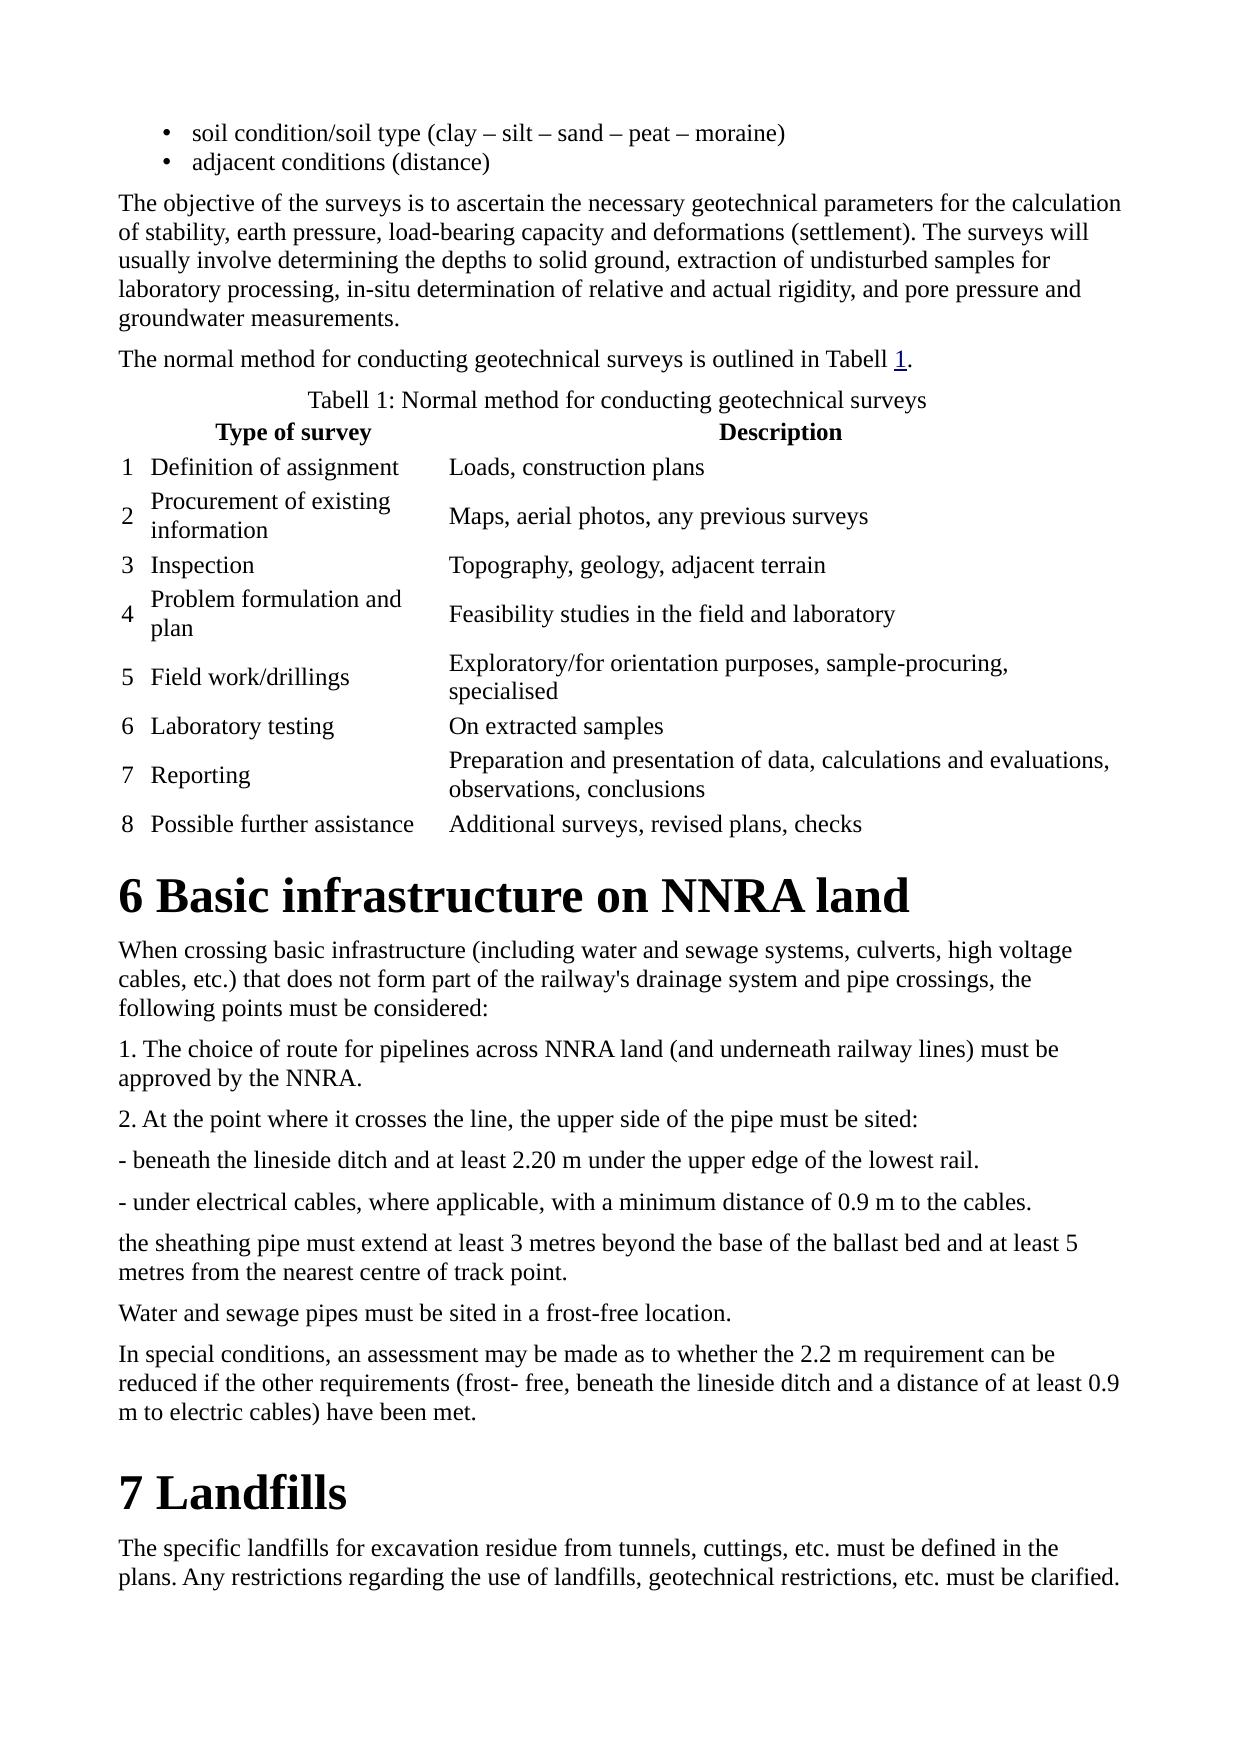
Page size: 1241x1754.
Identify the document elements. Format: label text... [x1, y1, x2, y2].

text Water and sewage pipes must be sited in a frost-free location. [118, 1298, 1122, 1327]
table_cell Problem formulation and plan [148, 581, 446, 645]
text - under electrical cables, where applicable, with a minimum distance of 0.9 m to the cables. [118, 1187, 1122, 1216]
table_header Description [446, 414, 1122, 449]
table_cell 5 [118, 645, 147, 708]
table_cell 1 [118, 449, 147, 483]
list adjacent conditions (distance) [162, 147, 1122, 176]
table_cell 6 [118, 708, 147, 743]
table_cell Field work/drillings [148, 645, 446, 708]
table_cell Definition of assignment [148, 449, 446, 483]
table_cell Maps, aerial photos, any previous surveys [446, 484, 1122, 547]
text Tabell 1: Normal method for conducting geotechnical surveys [118, 386, 1122, 414]
table_cell 8 [118, 806, 147, 841]
text - beneath the lineside ditch and at least 2.20 m under the upper edge of the lowest rail. [118, 1146, 1122, 1174]
text the sheathing pipe must extend at least 3 metres beyond the base of the ballast bed and at least 5 metres from the nearest centre of track point. [118, 1228, 1122, 1286]
table_cell 2 [118, 484, 147, 547]
table_cell Inspection [148, 547, 446, 581]
table_header Type of survey [148, 414, 446, 449]
table_cell Reporting [148, 743, 446, 806]
text When crossing basic infrastructure (including water and sewage systems, culverts, high voltage cables, etc.) that does not form part of the railway's drainage system and pipe crossings, the following points must be considered: [118, 936, 1122, 1022]
table_header [118, 414, 147, 449]
text 1. The choice of route for pipelines across NNRA land (and underneath railway lines) must be approved by the NNRA. [118, 1034, 1122, 1092]
table_cell 3 [118, 547, 147, 581]
table_cell Possible further assistance [148, 806, 446, 841]
table_cell 4 [118, 581, 147, 645]
table_cell Feasibility studies in the field and laboratory [446, 581, 1122, 645]
table_cell Exploratory/for orientation purposes, sample-procuring, specialised [446, 645, 1122, 708]
text In special conditions, an assessment may be made as to whether the 2.2 m requirement can be reduced if the other requirements (frost- free, beneath the lineside ditch and a distance of at least 0.9 m to electric cables) have been met. [118, 1339, 1122, 1426]
text The normal method for conducting geotechnical surveys is outlined in Tabell 1. [118, 344, 1122, 373]
text The specific landfills for excavation residue from tunnels, cuttings, etc. must be defined in the plans. Any restrictions regarding the use of landfills, geotechnical restrictions, etc. must be clarified. [118, 1533, 1122, 1591]
table_cell Additional surveys, revised plans, checks [446, 806, 1122, 841]
table_cell Preparation and presentation of data, calculations and evaluations, observations, conclusions [446, 743, 1122, 806]
table_cell Procurement of existing information [148, 484, 446, 547]
list soil condition/soil type (clay – silt – sand – peat – moraine) [162, 118, 1122, 147]
table_cell On extracted samples [446, 708, 1122, 743]
table_cell Topography, geology, adjacent terrain [446, 547, 1122, 581]
text The objective of the surveys is to ascertain the necessary geotechnical parameters for the calculation of stability, earth pressure, load-bearing capacity and deformations (settlement). The surveys will usually involve determining the depths to solid ground, extraction of undisturbed samples for laboratory processing, in-situ determination of relative and actual rigidity, and pore pressure and groundwater measurements. [118, 188, 1122, 332]
table_cell 7 [118, 743, 147, 806]
subtitle 6 Basic infrastructure on NNRA land [118, 866, 1122, 923]
table_cell Laboratory testing [148, 708, 446, 743]
subtitle 7 Landfills [118, 1463, 1122, 1521]
table_cell Loads, construction plans [446, 449, 1122, 483]
text 2. At the point where it crosses the line, the upper side of the pipe must be sited: [118, 1104, 1122, 1133]
